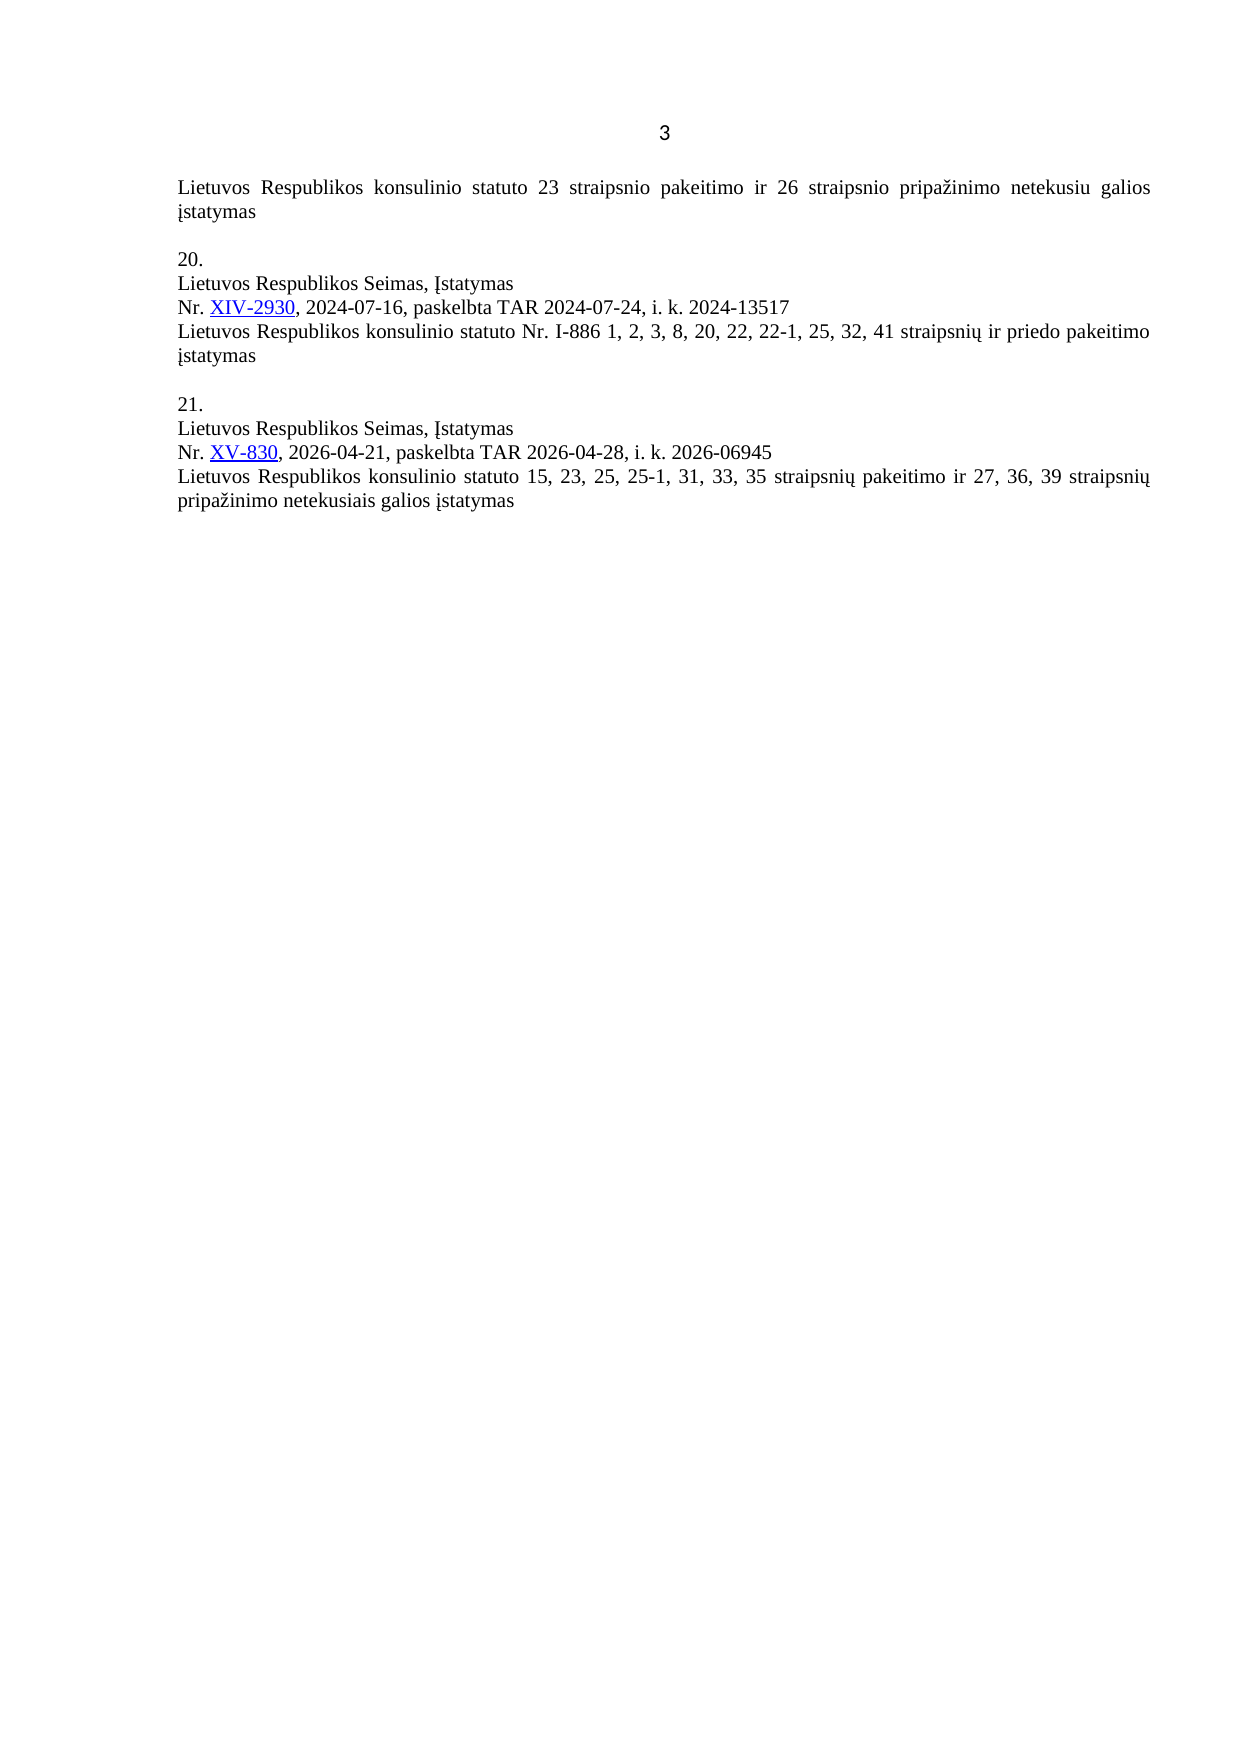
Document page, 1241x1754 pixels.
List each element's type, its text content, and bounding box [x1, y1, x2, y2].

text Lietuvos Respublikos Seimas, Įstatymas [177, 416, 1152, 439]
text 21. [177, 391, 1152, 416]
text Lietuvos Respublikos konsulinio statuto 15, 23, 25, 25-1, 31, 33, 35 straipsnių pakeitimo ir 27, 36, 39 straipsnių pripažinimo netekusiais galios įstatymas [177, 464, 1152, 512]
text Lietuvos Respublikos konsulinio statuto 23 straipsnio pakeitimo ir 26 straipsnio pripažinimo netekusiu galios įstatymas [177, 175, 1152, 223]
text Nr. XV-830, 2026-04-21, paskelbta TAR 2026-04-28, i. k. 2026-06945 [177, 439, 1152, 464]
text 20. [177, 247, 1152, 271]
text Lietuvos Respublikos konsulinio statuto Nr. I-886 1, 2, 3, 8, 20, 22, 22-1, 25, 32, 41 straipsnių ir priedo pakeitimo įstatymas [177, 319, 1152, 367]
text Lietuvos Respublikos Seimas, Įstatymas [177, 271, 1152, 295]
text Nr. XIV-2930, 2024-07-16, paskelbta TAR 2024-07-24, i. k. 2024-13517 [177, 295, 1152, 319]
